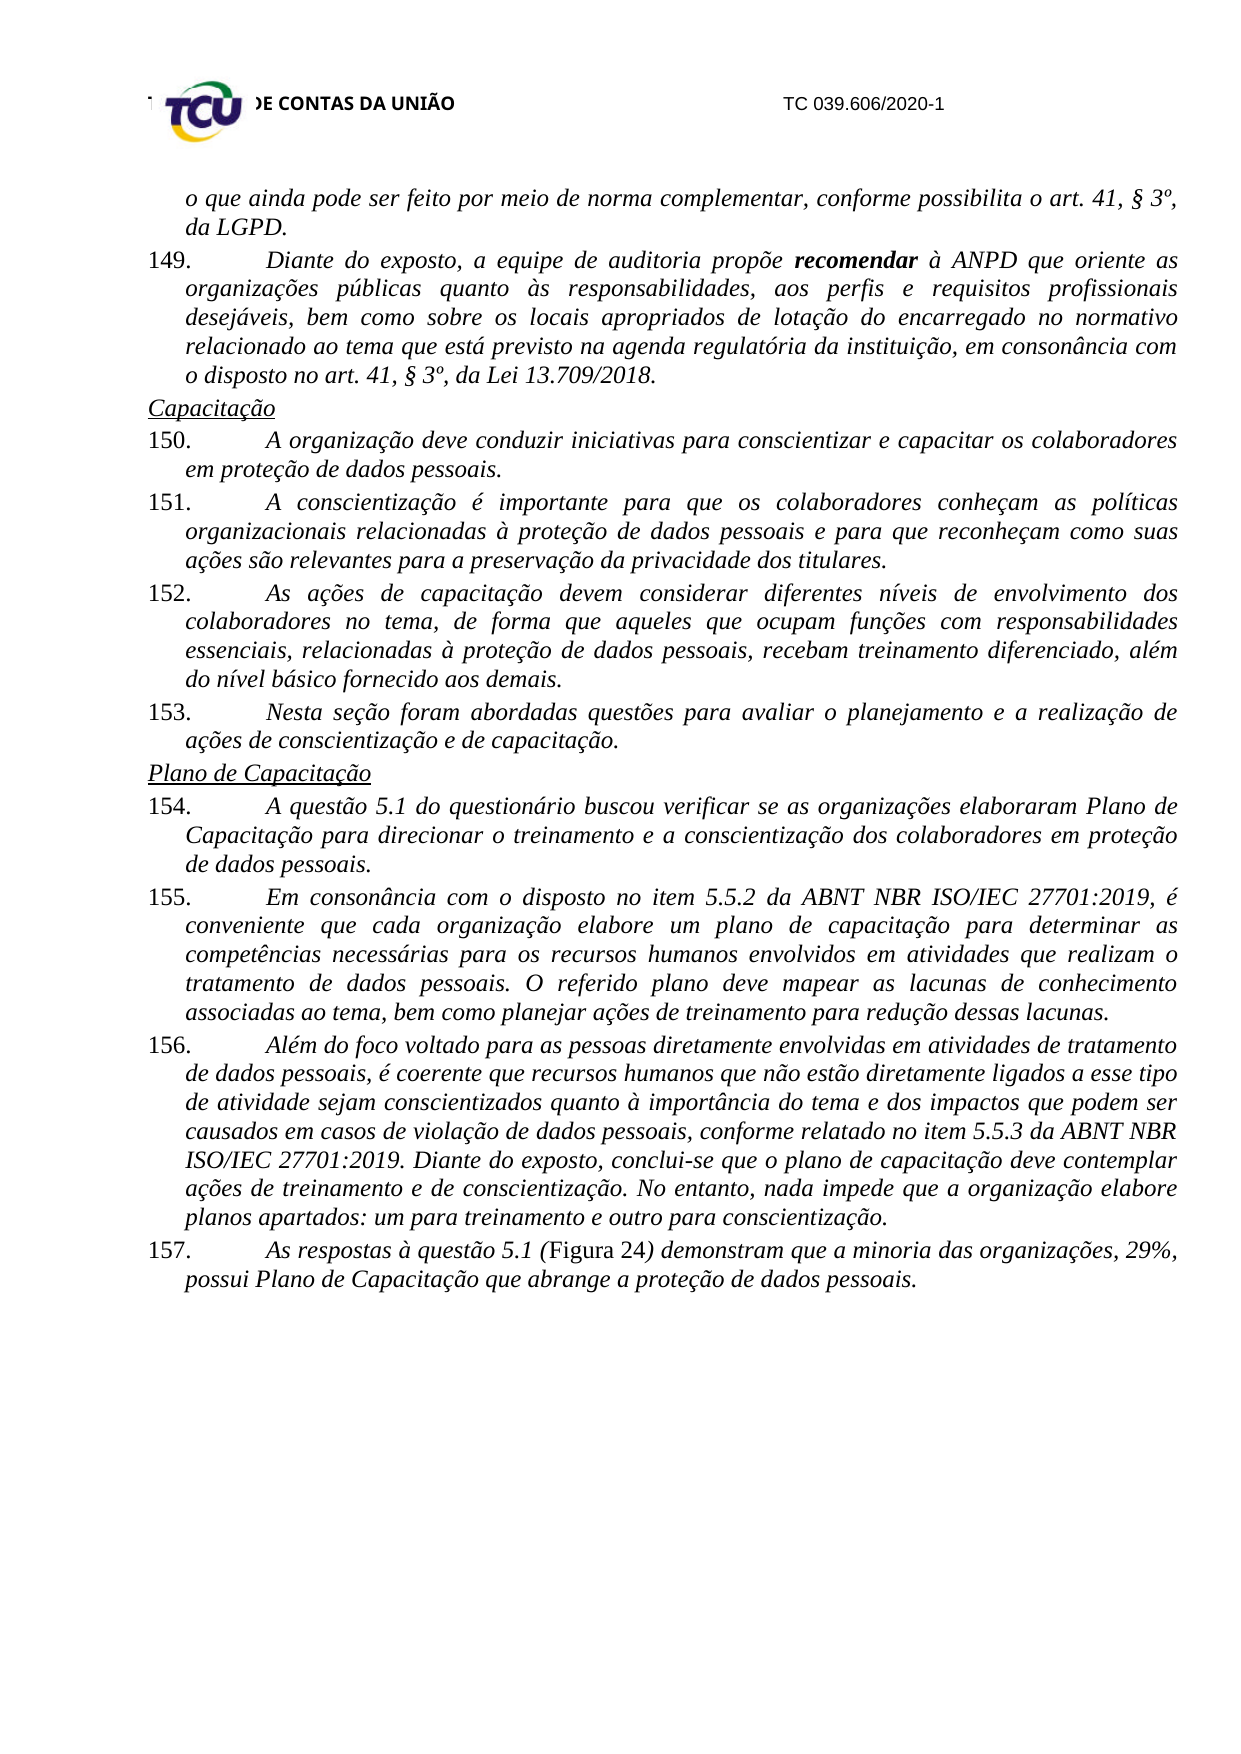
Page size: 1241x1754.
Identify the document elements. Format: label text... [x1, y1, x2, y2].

list As respostas à questão 5.1 (Figura 24) demonstram que a minoria das organizações, 29%, possui Plano de Capacitação que abrange a proteção de dados pessoais. [148, 1235, 1181, 1293]
list A conscientização é importante para que os colaboradores conheçam as políticas organizacionais relacionadas à proteção de dados pessoais e para que reconheçam como suas ações são relevantes para a preservação da privacidade dos titulares. [148, 487, 1181, 573]
list A questão 5.1 do questionário buscou verificar se as organizações elaboraram Plano de Capacitação para direcionar o treinamento e a conscientização dos colaboradores em proteção de dados pessoais. [148, 791, 1181, 878]
list As ações de capacitação devem considerar diferentes níveis de envolvimento dos colaboradores no tema, de forma que aqueles que ocupam funções com responsabilidades essenciais, relacionadas à proteção de dados pessoais, recebam treinamento diferenciado, além do nível básico fornecido aos demais. [148, 578, 1181, 693]
list Diante do exposto, a equipe de auditoria propõe recomendar à ANPD que oriente as organizações públicas quanto às responsabilidades, aos perfis e requisitos profissionais desejáveis, bem como sobre os locais apropriados de lotação do encarregado no normativo relacionado ao tema que está previsto na agenda regulatória da instituição, em consonância com o disposto no art. 41, § 3º, da Lei 13.709/2018. [148, 245, 1181, 388]
list Além do foco voltado para as pessoas diretamente envolvidas em atividades de tratamento de dados pessoais, é coerente que recursos humanos que não estão diretamente ligados a esse tipo de atividade sejam conscientizados quanto à importância do tema e dos impactos que podem ser causados em casos de violação de dados pessoais, conforme relatado no item 5.5.3 da ABNT NBR ISO/IEC 27701:2019. Diante do exposto, conclui-se que o plano de capacitação deve contemplar ações de treinamento e de conscientização. No entanto, nada impede que a organização elabore planos apartados: um para treinamento e outro para conscientização. [148, 1030, 1181, 1231]
subtitle Capacitação [148, 393, 1181, 421]
list Nesta seção foram abordadas questões para avaliar o planejamento e a realização de ações de conscientização e de capacitação. [148, 697, 1181, 754]
list A organização deve conduzir iniciativas para conscientizar e capacitar os colaboradores em proteção de dados pessoais. [148, 426, 1181, 483]
list Em consonância com o disposto no item 5.5.2 da ABNT NBR ISO/IEC 27701:2019, é conveniente que cada organização elabore um plano de capacitação para determinar as competências necessárias para os recursos humanos envolvidos em atividades que realizam o tratamento de dados pessoais. O referido plano deve mapear as lacunas de conhecimento associadas ao tema, bem como planejar ações de treinamento para redução dessas lacunas. [148, 882, 1181, 1026]
list o que ainda pode ser feito por meio de norma complementar, conforme possibilita o art. 41, § 3º, da LGPD. [148, 183, 1181, 241]
subtitle Plano de Capacitação [148, 758, 1181, 787]
